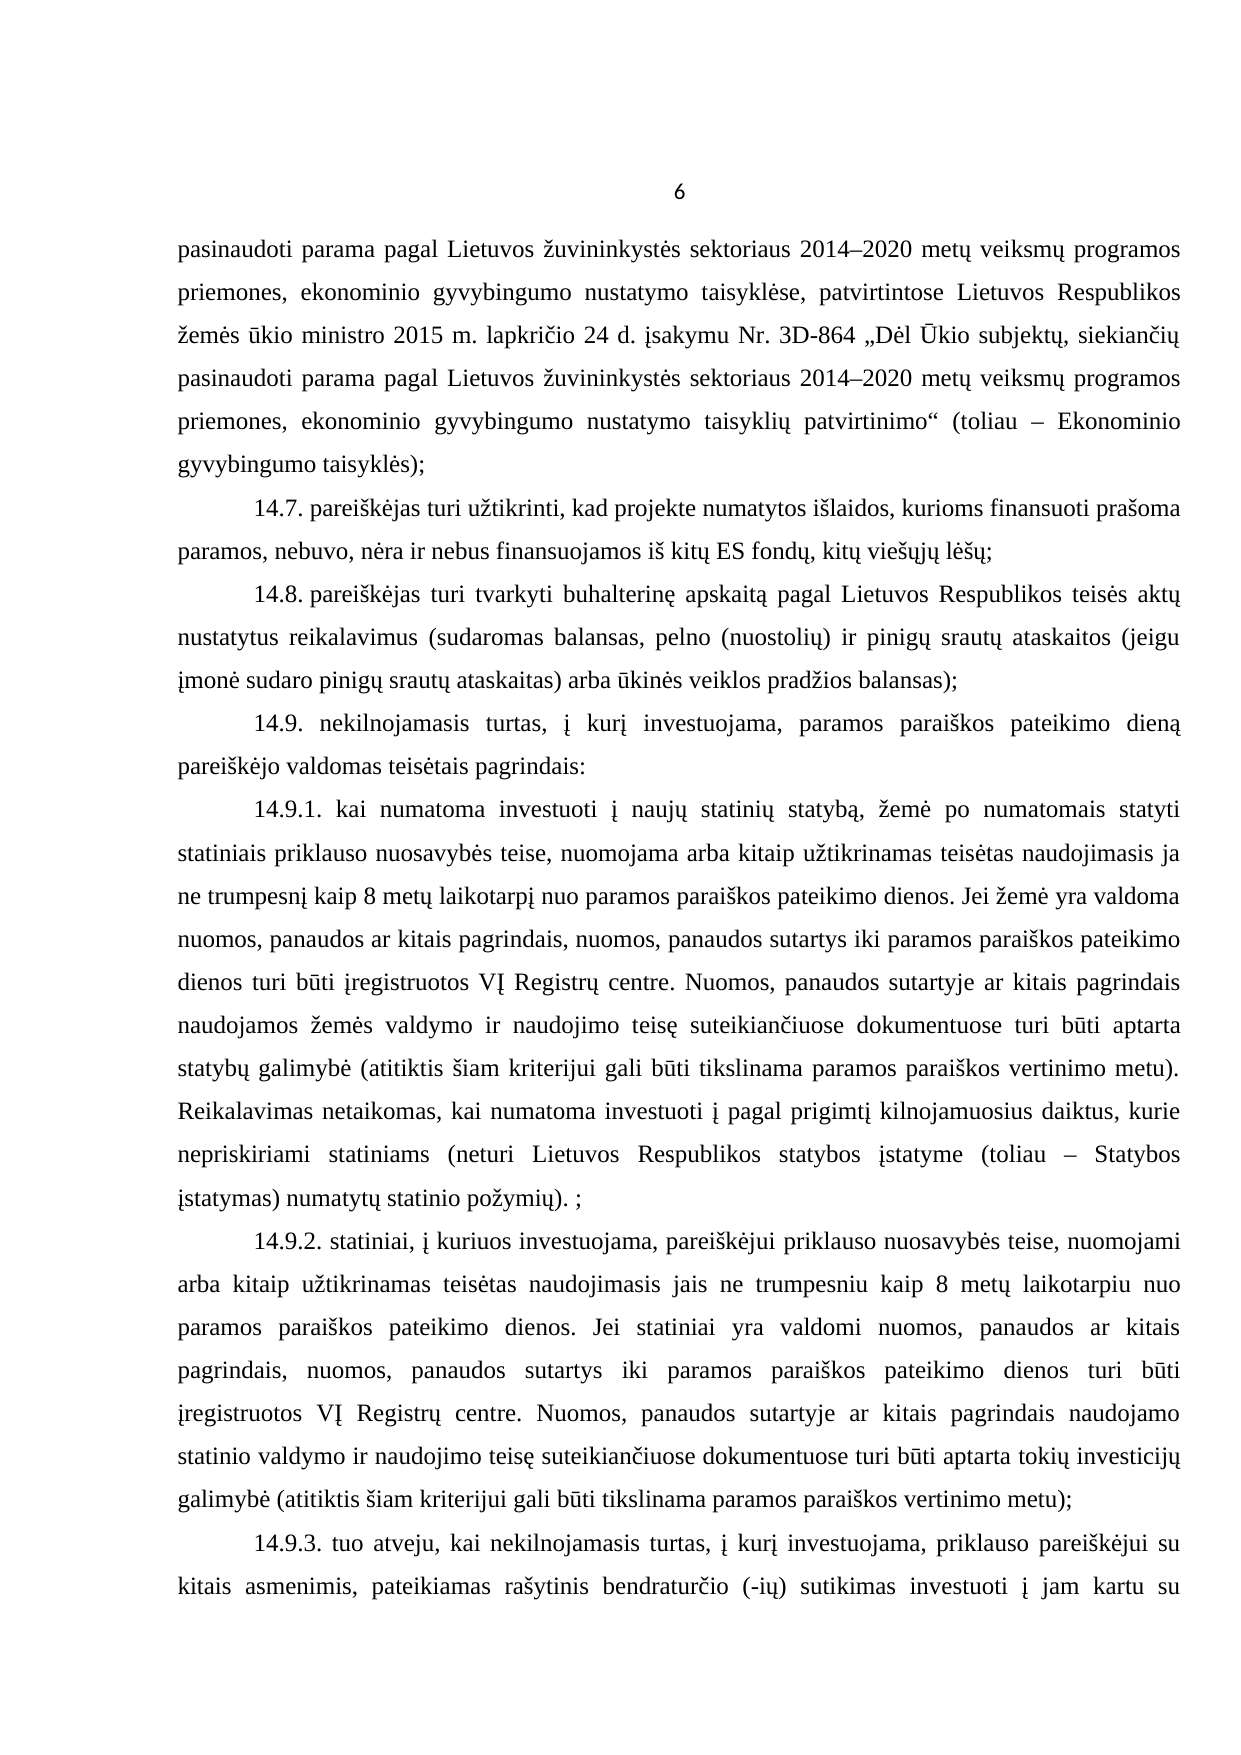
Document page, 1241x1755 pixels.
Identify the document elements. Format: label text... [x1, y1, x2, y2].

text 14.9.2. statiniai, į kuriuos investuojama, pareiškėjui priklauso nuosavybės teise, nuomojami arba kitaip užtikrinamas teisėtas naudojimasis jais ne trumpesniu kaip 8 metų laikotarpiu nuo paramos paraiškos pateikimo dienos. Jei statiniai yra valdomi nuomos, panaudos ar kitais pagrindais, nuomos, panaudos sutartys iki paramos paraiškos pateikimo dienos turi būti įregistruotos VĮ Registrų centre. Nuomos, panaudos sutartyje ar kitais pagrindais naudojamo statinio valdymo ir naudojimo teisę suteikiančiuose dokumentuose turi būti aptarta tokių investicijų galimybė (atitiktis šiam kriterijui gali būti tikslinama paramos paraiškos vertinimo metu); [177, 1226, 1181, 1513]
text 14.8. pareiškėjas turi tvarkyti buhalterinę apskaitą pagal Lietuvos Respublikos teisės aktų nustatytus reikalavimus (sudaromas balansas, pelno (nuostolių) ir pinigų srautų ataskaitos (jeigu įmonė sudaro pinigų srautų ataskaitas) arba ūkinės veiklos pradžios balansas); [177, 579, 1181, 694]
text 14.7. pareiškėjas turi užtikrinti, kad projekte numatytos išlaidos, kurioms finansuoti prašoma paramos, nebuvo, nėra ir nebus finansuojamos iš kitų ES fondų, kitų viešųjų lėšų; [177, 493, 1181, 564]
text 14.9.1. kai numatoma investuoti į naujų statinių statybą, žemė po numatomais statyti statiniais priklauso nuosavybės teise, nuomojama arba kitaip užtikrinamas teisėtas naudojimasis ja ne trumpesnį kaip 8 metų laikotarpį nuo paramos paraiškos pateikimo dienos. Jei žemė yra valdoma nuomos, panaudos ar kitais pagrindais, nuomos, panaudos sutartys iki paramos paraiškos pateikimo dienos turi būti įregistruotos VĮ Registrų centre. Nuomos, panaudos sutartyje ar kitais pagrindais naudojamos žemės valdymo ir naudojimo teisę suteikiančiuose dokumentuose turi būti aptarta statybų galimybė (atitiktis šiam kriterijui gali būti tikslinama paramos paraiškos vertinimo metu). Reikalavimas netaikomas, kai numatoma investuoti į pagal prigimtį kilnojamuosius daiktus, kurie nepriskiriami statiniams (neturi Lietuvos Respublikos statybos įstatyme (toliau – Statybos įstatymas) numatytų statinio požymių). ; [177, 794, 1181, 1211]
text 14.9. nekilnojamasis turtas, į kurį investuojama, paramos paraiškos pateikimo dieną pareiškėjo valdomas teisėtais pagrindais: [177, 708, 1181, 780]
text pasinaudoti parama pagal Lietuvos žuvininkystės sektoriaus 2014–2020 metų veiksmų programos priemones, ekonominio gyvybingumo nustatymo taisyklėse, patvirtintose Lietuvos Respublikos žemės ūkio ministro 2015 m. lapkričio 24 d. įsakymu Nr. 3D-864 „Dėl Ūkio subjektų, siekiančių pasinaudoti parama pagal Lietuvos žuvininkystės sektoriaus 2014–2020 metų veiksmų programos priemones, ekonominio gyvybingumo nustatymo taisyklių patvirtinimo“ (toliau – Ekonominio gyvybingumo taisyklės); [177, 234, 1181, 478]
text 14.9.3. tuo atveju, kai nekilnojamasis turtas, į kurį investuojama, priklauso pareiškėjui su kitais asmenimis, pateikiamas rašytinis bendraturčio (-ių) sutikimas investuoti į jam kartu su [177, 1528, 1181, 1599]
